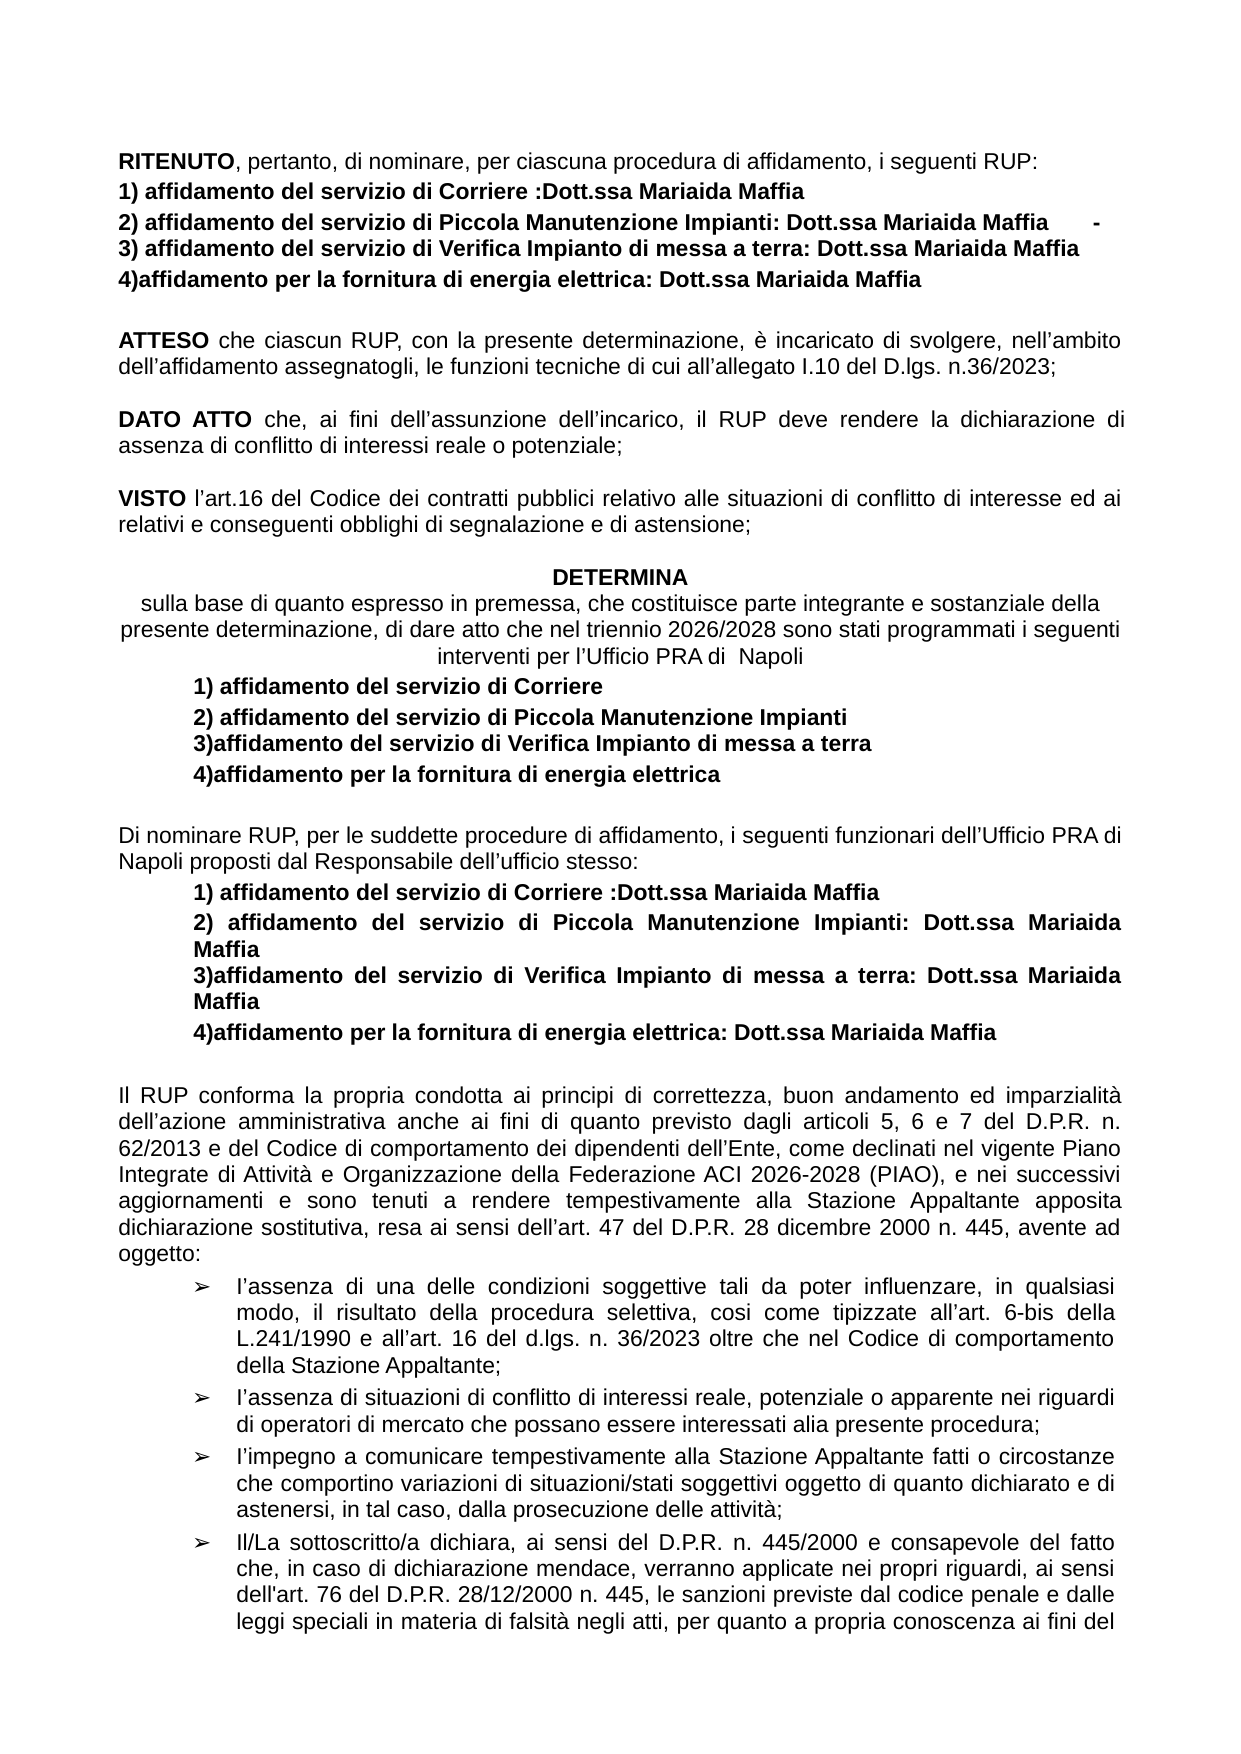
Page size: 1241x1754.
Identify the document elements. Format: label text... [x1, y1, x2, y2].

text 4)affidamento per la fornitura di energia elettrica: Dott.ssa Mariaida Maffia [118, 266, 1126, 292]
list 4)affidamento per la fornitura di energia elettrica [156, 761, 1122, 787]
text DATO ATTO che, ai fini dell’assunzione dell’incarico, il RUP deve rendere la dichiarazione di assenza di conflitto di interessi reale o potenziale; [118, 406, 1126, 458]
text RITENUTO, pertanto, di nominare, per ciascuna procedura di affidamento, i seguenti RUP: [118, 148, 1126, 174]
list I’assenza di una delle condizioni soggettive tali da poter influenzare, in qualsiasi modo, il risultato della procedura selettiva, cosi come tipizzate all’art. 6-bis della L.241/1990 e all’art. 16 del d.lgs. n. 36/2023 oltre che nel Codice di comportamento della Stazione Appaltante; [192, 1273, 1116, 1378]
text VISTO l’art.16 del Codice dei contratti pubblici relativo alle situazioni di conflitto di interesse ed ai relativi e conseguenti obblighi di segnalazione e di astensione; [118, 485, 1122, 537]
text sulla base di quanto espresso in premessa, che costituisce parte integrante e sostanziale della presente determinazione, di dare atto che nel triennio 2026/2028 sono stati programmati i seguenti interventi per l’Ufficio PRA di Napoli [118, 590, 1122, 669]
list 2) affidamento del servizio di Piccola Manutenzione Impianti: Dott.ssa Mariaida Maffia -3) affidamento del servizio di Verifica Impianto di messa a terra: Dott.ssa Mariaida Maffia [118, 209, 1108, 261]
text ATTESO che ciascun RUP, con la presente determinazione, è incaricato di svolgere, nell’ambito dell’affidamento assegnatogli, le funzioni tecniche di cui all’allegato I.10 del D.lgs. n.36/2023; [118, 327, 1122, 379]
list I’impegno a comunicare tempestivamente alla Stazione Appaltante fatti o circostanze che comportino variazioni di situazioni/stati soggettivi oggetto di quanto dichiarato e di astenersi, in tal caso, dalla prosecuzione delle attività; [192, 1443, 1116, 1522]
text 1) affidamento del servizio di Corriere :Dott.ssa Mariaida Maffia [118, 178, 1126, 204]
text DETERMINA [118, 564, 1122, 590]
list 1) affidamento del servizio di Corriere [156, 673, 1122, 700]
list 2) affidamento del servizio di Piccola Manutenzione Impianti 3)affidamento del servizio di Verifica Impianto di messa a terra [156, 704, 1122, 757]
list Il/La sottoscritto/a dichiara, ai sensi del D.P.R. n. 445/2000 e consapevole del fatto che, in caso di dichiarazione mendace, verranno applicate nei propri riguardi, ai sensi dell'art. 76 del D.P.R. 28/12/2000 n. 445, le sanzioni previste dal codice penale e dalle leggi speciali in materia di falsità negli atti, per quanto a propria conoscenza ai fini del [192, 1528, 1116, 1634]
list I’assenza di situazioni di conflitto di interessi reale, potenziale o apparente nei riguardi di operatori di mercato che possano essere interessati alia presente procedura; [192, 1384, 1116, 1437]
text Il RUP conforma la propria condotta ai principi di correttezza, buon andamento ed imparzialità dell’azione amministrativa anche ai fini di quanto previsto dagli articoli 5, 6 e 7 del D.P.R. n. 62/2013 e del Codice di comportamento dei dipendenti dell’Ente, come declinati nel vigente Piano Integrate di Attività e Organizzazione della Federazione ACI 2026-2028 (PIAO), e nei successivi aggiornamenti e sono tenuti a rendere tempestivamente alla Stazione Appaltante apposita dichiarazione sostitutiva, resa ai sensi dell’art. 47 del D.P.R. 28 dicembre 2000 n. 445, avente ad oggetto: [118, 1082, 1122, 1266]
list 1) affidamento del servizio di Corriere :Dott.ssa Mariaida Maffia [156, 879, 1122, 905]
list 2) affidamento del servizio di Piccola Manutenzione Impianti: Dott.ssa Mariaida Maffia 3)affidamento del servizio di Verifica Impianto di messa a terra: Dott.ssa Mariaida Maffia [156, 909, 1122, 1014]
list 4)affidamento per la fornitura di energia elettrica: Dott.ssa Mariaida Maffia [156, 1019, 1122, 1045]
text Di nominare RUP, per le suddette procedure di affidamento, i seguenti funzionari dell’Ufficio PRA di Napoli proposti dal Responsabile dell’ufficio stesso: [118, 822, 1123, 874]
